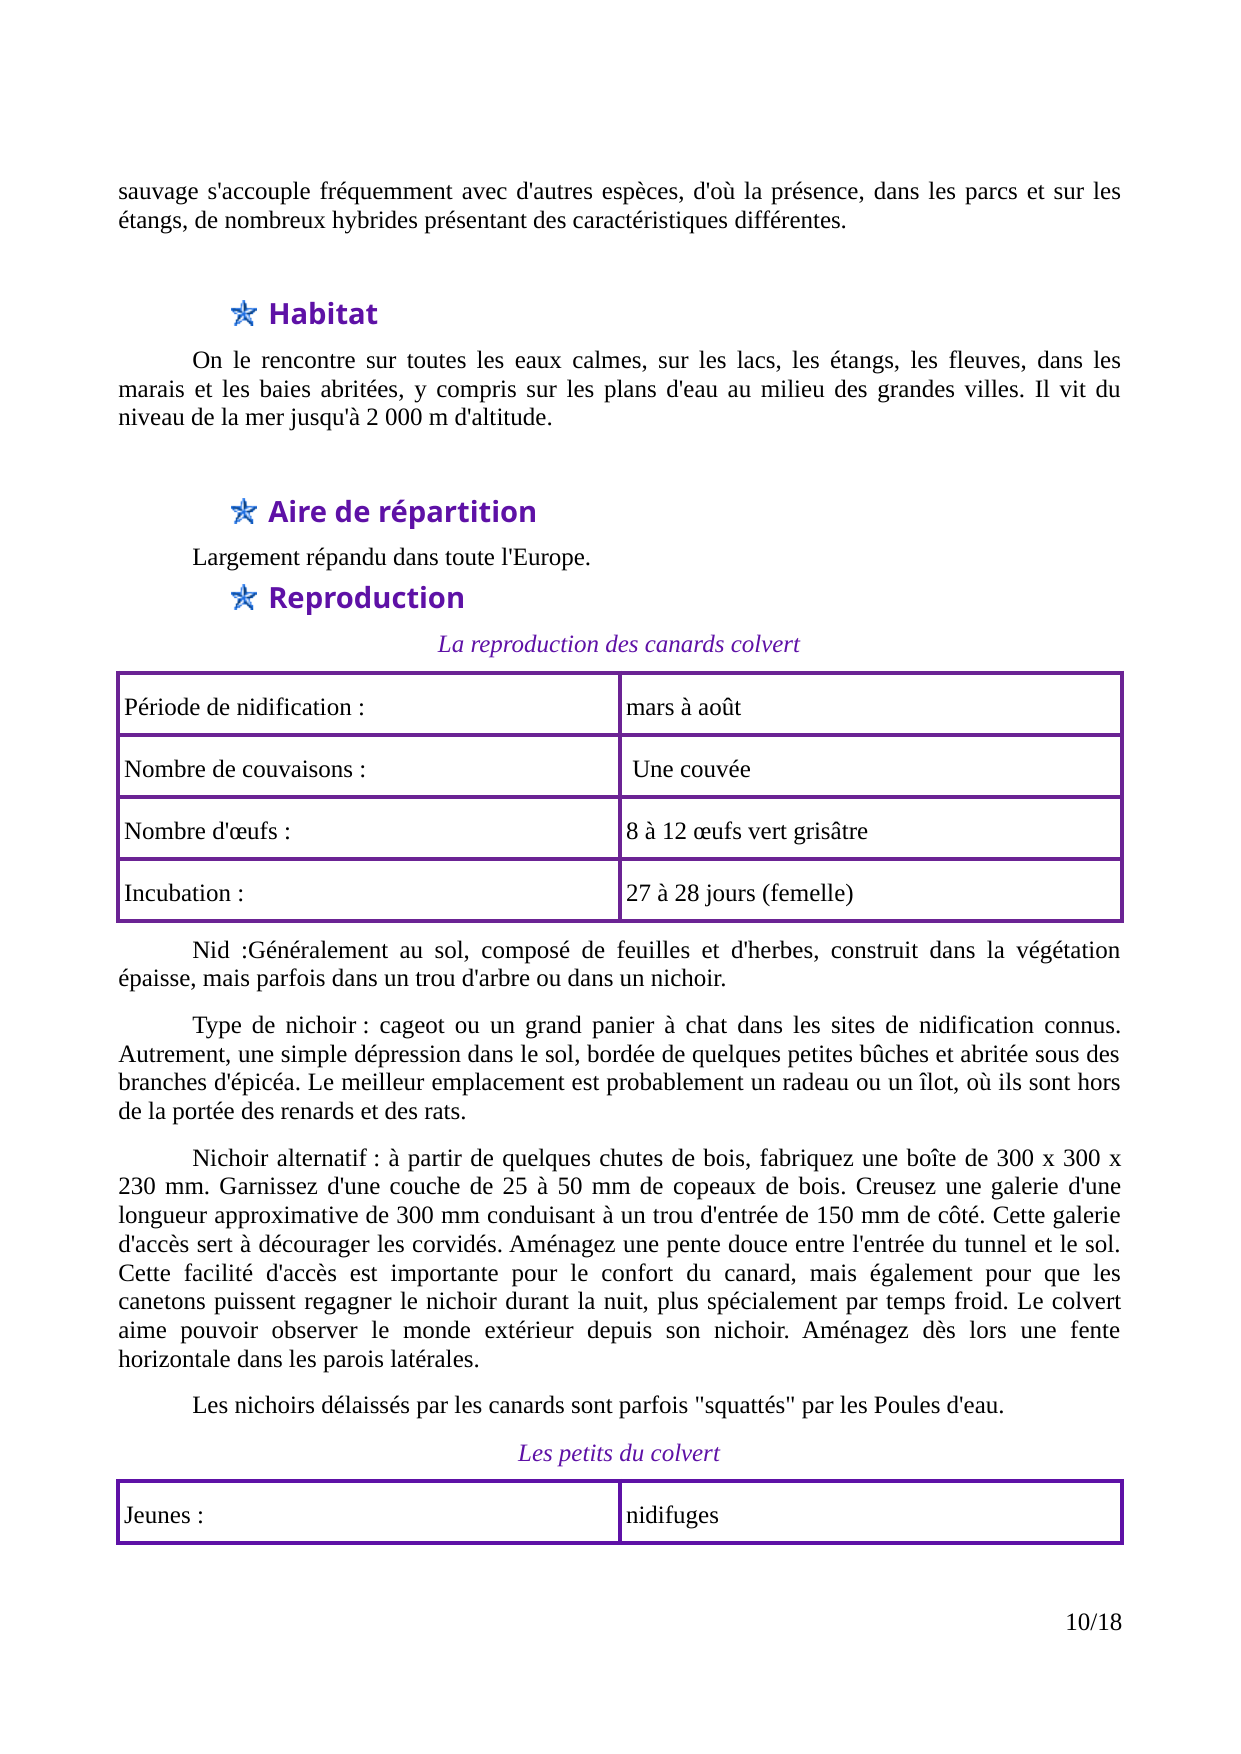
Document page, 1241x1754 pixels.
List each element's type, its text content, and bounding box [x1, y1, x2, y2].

text La reproduction des canards colvert [118, 629, 1122, 658]
picture [231, 498, 257, 524]
text Nid :Généralement au sol, composé de feuilles et d'herbes, construit dans la végétation épaisse, mais parfois dans un trou d'arbre ou dans un nichoir. [118, 935, 1122, 992]
text Nichoir alternatif : à partir de quelques chutes de bois, fabriquez une boîte de 300 x 300 x 230 mm. Garnissez d'une couche de 25 à 50 mm de copeaux de bois. Creusez une galerie d'une longueur approximative de 300 mm conduisant à un trou d'entrée de 150 mm de côté. Cette galerie d'accès sert à décourager les corvidés. Aménagez une pente douce entre l'entrée du tunnel et le sol. Cette facilité d'accès est importante pour le confort du canard, mais également pour que les canetons puissent regagner le nichoir durant la nuit, plus spécialement par temps froid. Le colvert aime pouvoir observer le monde extérieur depuis son nichoir. Aménagez dès lors une fente horizontale dans les parois latérales. [118, 1143, 1122, 1373]
table_header Période de nidification : [120, 675, 618, 733]
picture [231, 584, 257, 610]
subtitle Habitat [231, 293, 1122, 333]
table_header Jeunes : [120, 1483, 618, 1541]
text Les petits du colvert [118, 1438, 1122, 1466]
table_cell 27 à 28 jours (femelle) [622, 861, 1120, 919]
table_cell Une couvée [622, 737, 1120, 795]
text Type de nichoir : cageot ou un grand panier à chat dans les sites de nidification connus. Autrement, une simple dépression dans le sol, bordée de quelques petites bûches et abritée sous des branches d'épicéa. Le meilleur emplacement est probablement un radeau ou un îlot, où ils sont hors de la portée des renards et des rats. [118, 1010, 1122, 1125]
subtitle Aire de répartition [231, 491, 1122, 531]
table_cell Nombre de couvaisons : [120, 737, 618, 795]
text Largement répandu dans toute l'Europe. [118, 542, 1122, 571]
table_header mars à août [622, 675, 1120, 733]
text On le rencontre sur toutes les eaux calmes, sur les lacs, les étangs, les fleuves, dans les marais et les baies abritées, y compris sur les plans d'eau au milieu des grandes villes. Il vit du niveau de la mer jusqu'à 2 000 m d'altitude. [118, 345, 1122, 431]
table_cell Nombre d'œufs : [120, 799, 618, 857]
table_cell 8 à 12 œufs vert grisâtre [622, 799, 1120, 857]
table_header nidifuges [622, 1483, 1120, 1541]
text sauvage s'accouple fréquemment avec d'autres espèces, d'où la présence, dans les parcs et sur les étangs, de nombreux hybrides présentant des caractéristiques différentes. [118, 176, 1122, 234]
table_cell Incubation : [120, 861, 618, 919]
picture [231, 300, 257, 326]
text Les nichoirs délaissés par les canards sont parfois "squattés" par les Poules d'eau. [118, 1390, 1122, 1419]
subtitle Reproduction [231, 577, 1122, 617]
